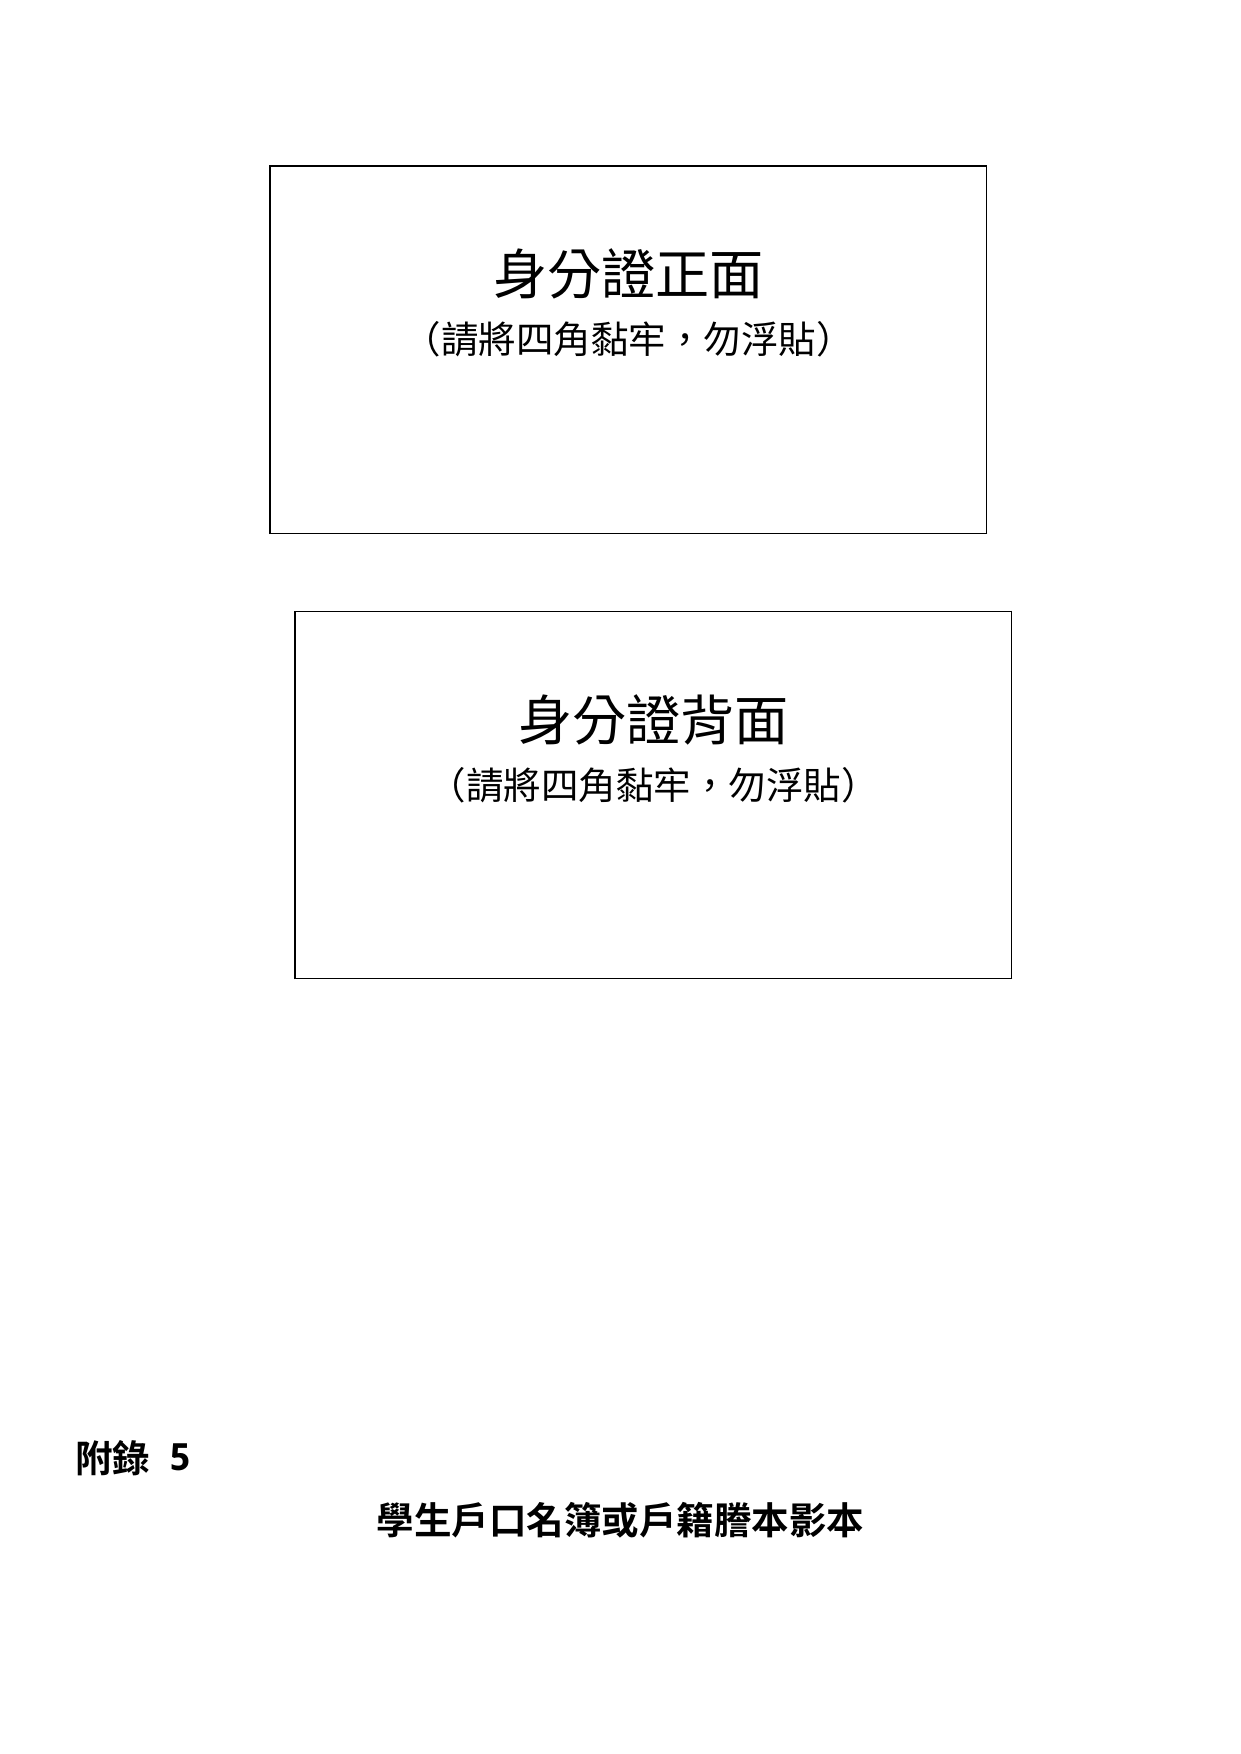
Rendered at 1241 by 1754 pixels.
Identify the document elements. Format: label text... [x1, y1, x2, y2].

text （請將四角黏牢，勿浮貼） [286, 310, 971, 364]
text 附錄 5 [75, 1414, 1165, 1476]
text 學生戶口名簿或戶籍謄本影本 [75, 1476, 1165, 1539]
text （請將四角黏牢，勿浮貼） [311, 756, 996, 810]
text 身分證正面 [286, 232, 971, 310]
text 身分證背面 [311, 677, 996, 756]
